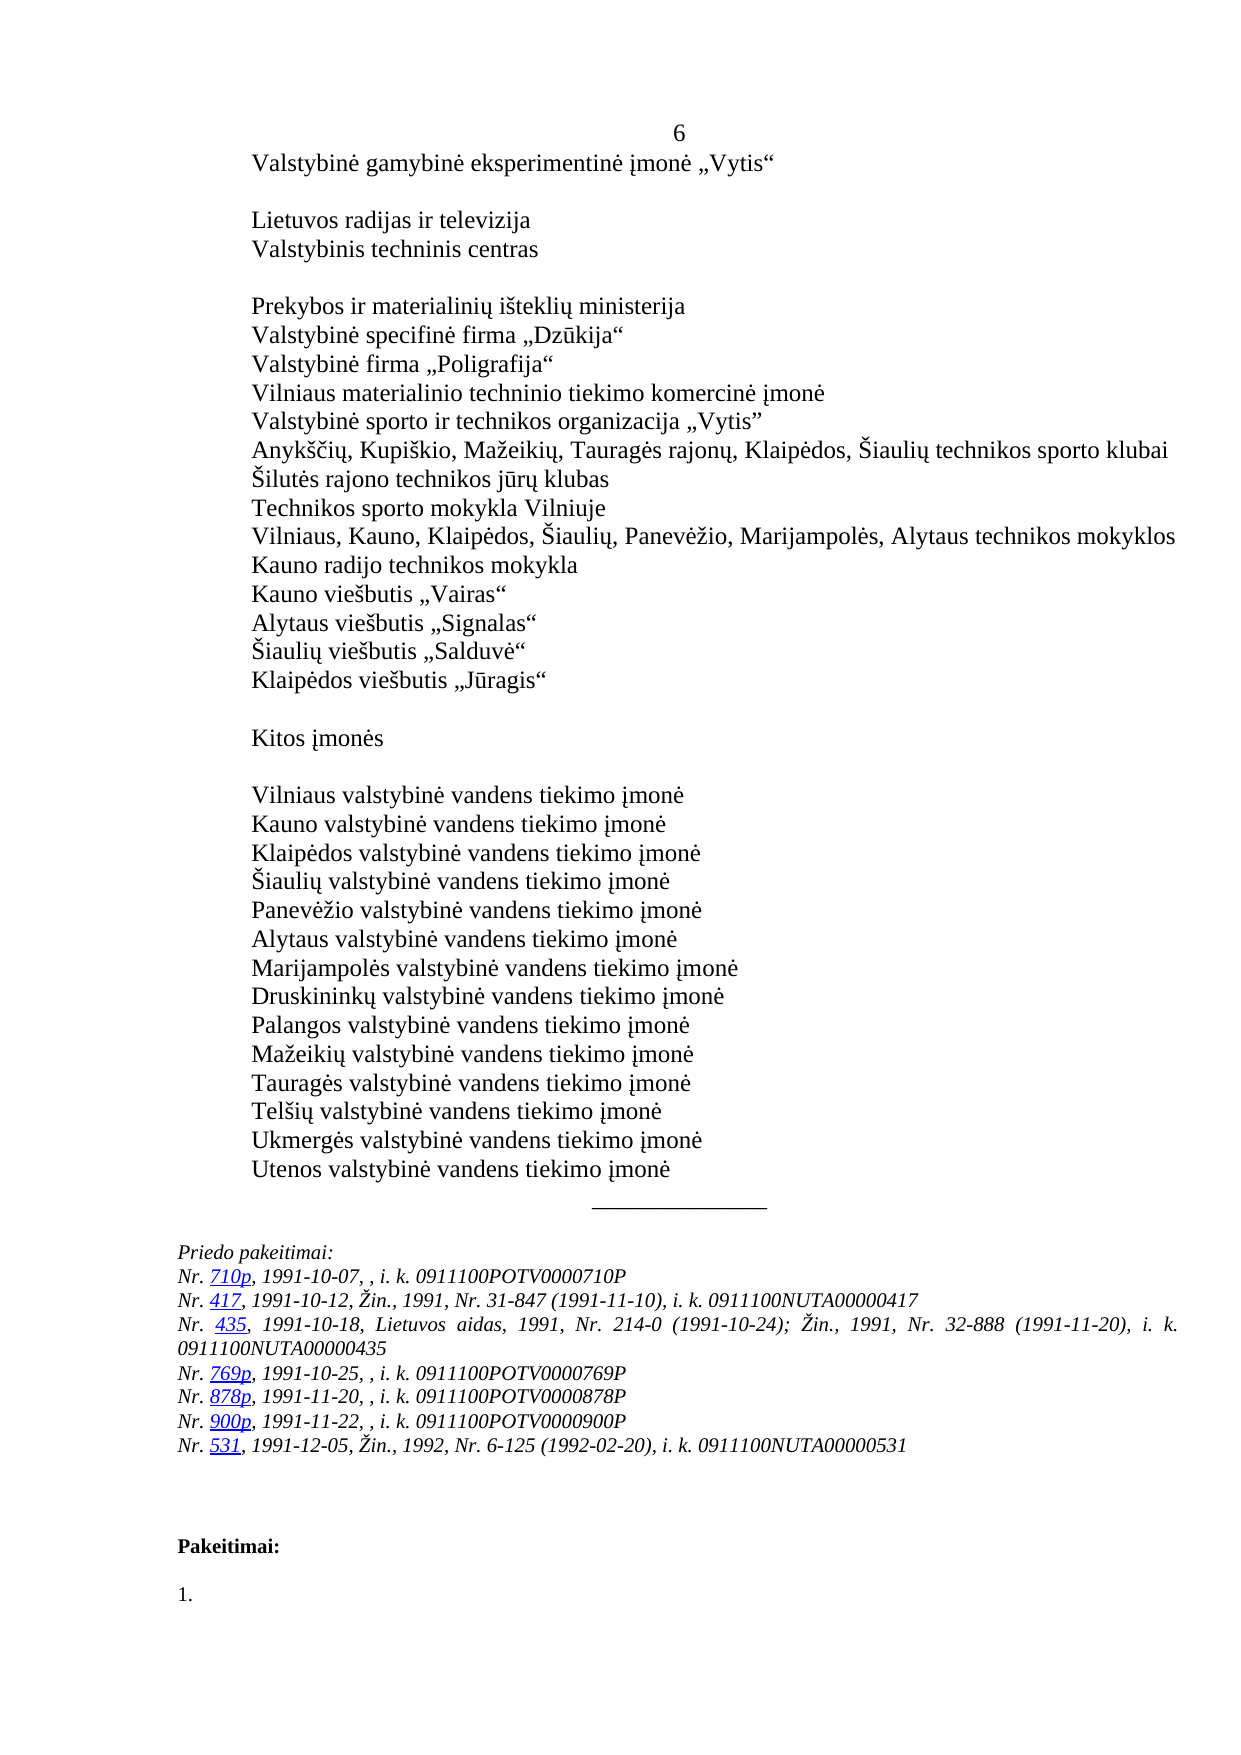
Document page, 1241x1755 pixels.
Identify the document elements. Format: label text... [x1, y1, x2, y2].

text Kitos įmonės [177, 723, 1181, 751]
text 1. [177, 1582, 1181, 1606]
text Pakeitimai: [177, 1533, 1181, 1558]
text Klaipėdos viešbutis „Jūragis“ [177, 665, 1181, 694]
text Nr. 710p, 1991-10-07, , i. k. 0911100POTV0000710P [177, 1264, 1181, 1288]
text Druskininkų valstybinė vandens tiekimo įmonė [177, 981, 1181, 1010]
text Nr. 417, 1991-10-12, Žin., 1991, Nr. 31-847 (1991-11-10), i. k. 0911100NUTA00000417 [177, 1288, 1181, 1312]
text Alytaus valstybinė vandens tiekimo įmonė [177, 924, 1181, 953]
text Kauno radijo technikos mokykla [177, 550, 1181, 579]
text Vilniaus materialinio techninio tiekimo komercinė įmonė [177, 378, 1181, 406]
text Technikos sporto mokykla Vilniuje [177, 493, 1181, 521]
text Vilniaus valstybinė vandens tiekimo įmonė [177, 780, 1181, 809]
text Valstybinė sporto ir technikos organizacija „Vytis” [177, 406, 1181, 435]
text Valstybinė specifinė firma „Dzūkija“ [177, 320, 1181, 349]
text Kauno valstybinė vandens tiekimo įmonė [177, 809, 1181, 838]
text Telšių valstybinė vandens tiekimo įmonė [177, 1096, 1181, 1125]
text Nr. 769p, 1991-10-25, , i. k. 0911100POTV0000769P [177, 1360, 1181, 1384]
text Panevėžio valstybinė vandens tiekimo įmonė [177, 895, 1181, 924]
text Priedo pakeitimai: [177, 1240, 1181, 1264]
text ______________ [177, 1183, 1181, 1211]
text Palangos valstybinė vandens tiekimo įmonė [177, 1010, 1181, 1039]
text Utenos valstybinė vandens tiekimo įmonė [177, 1154, 1181, 1183]
text Prekybos ir materialinių išteklių ministerija [177, 291, 1181, 320]
text Šiaulių viešbutis „Salduvė“ [177, 636, 1181, 665]
text Nr. 435, 1991-10-18, Lietuvos aidas, 1991, Nr. 214-0 (1991-10-24); Žin., 1991, Nr. 32-888 (1991-11-20), i. k. 0911100NUTA00000435 [177, 1312, 1181, 1360]
text Mažeikių valstybinė vandens tiekimo įmonė [177, 1039, 1181, 1068]
text Marijampolės valstybinė vandens tiekimo įmonė [177, 953, 1181, 981]
text Klaipėdos valstybinė vandens tiekimo įmonė [177, 838, 1181, 866]
text Šiaulių valstybinė vandens tiekimo įmonė [177, 866, 1181, 895]
text Šilutės rajono technikos jūrų klubas [177, 464, 1181, 493]
text Valstybinė firma „Poligrafija“ [177, 349, 1181, 378]
text Lietuvos radijas ir televizija [177, 205, 1181, 234]
text Valstybinė gamybinė eksperimentinė įmonė „Vytis“ [177, 148, 1181, 176]
text Valstybinis techninis centras [177, 234, 1181, 263]
text Anykščių, Kupiškio, Mažeikių, Tauragės rajonų, Klaipėdos, Šiaulių technikos sporto klubai [177, 435, 1181, 464]
text Kauno viešbutis „Vairas“ [177, 579, 1181, 608]
text Vilniaus, Kauno, Klaipėdos, Šiaulių, Panevėžio, Marijampolės, Alytaus technikos mokyklos [177, 521, 1181, 550]
text Tauragės valstybinė vandens tiekimo įmonė [177, 1068, 1181, 1096]
text Nr. 900p, 1991-11-22, , i. k. 0911100POTV0000900P [177, 1408, 1181, 1433]
text Nr. 878p, 1991-11-20, , i. k. 0911100POTV0000878P [177, 1384, 1181, 1408]
text Ukmergės valstybinė vandens tiekimo įmonė [177, 1125, 1181, 1154]
text Nr. 531, 1991-12-05, Žin., 1992, Nr. 6-125 (1992-02-20), i. k. 0911100NUTA00000531 [177, 1433, 1181, 1457]
text Alytaus viešbutis „Signalas“ [177, 608, 1181, 636]
